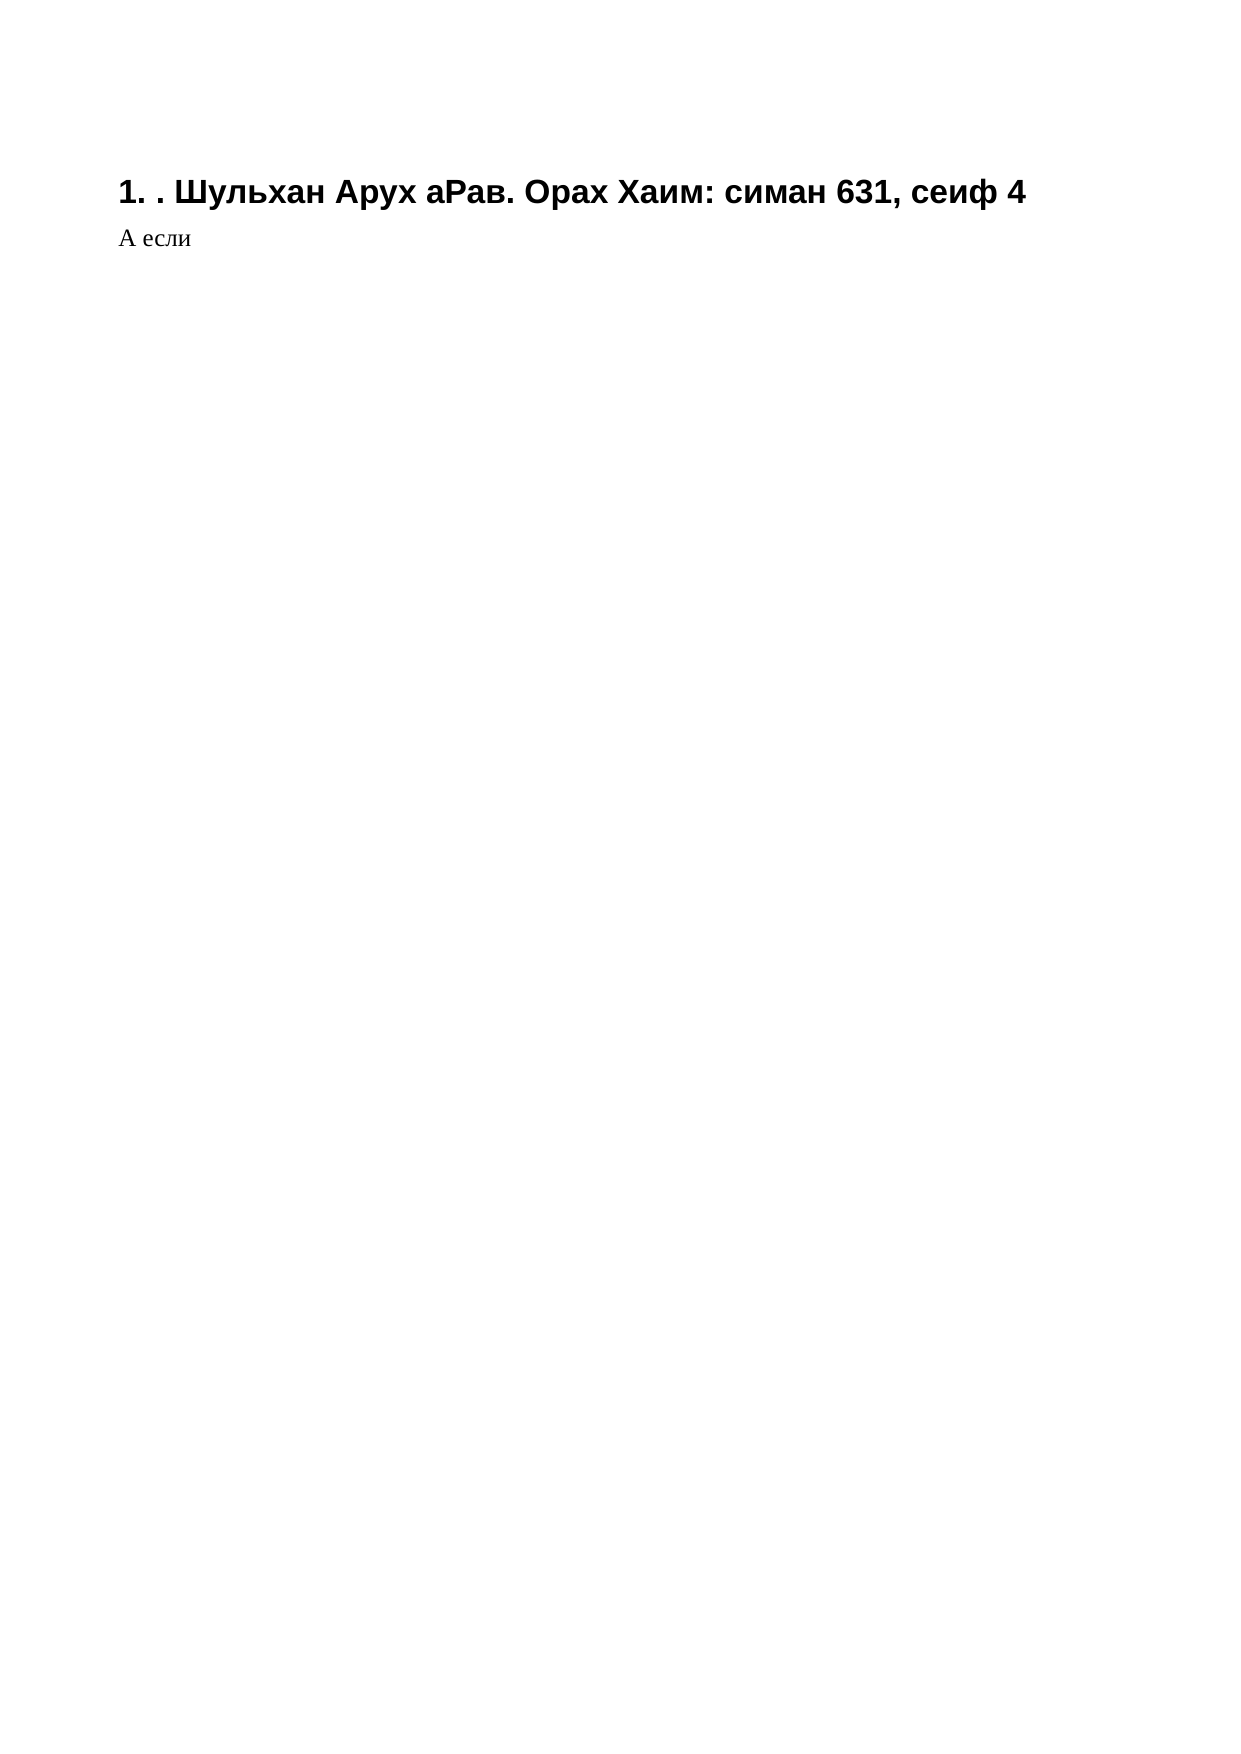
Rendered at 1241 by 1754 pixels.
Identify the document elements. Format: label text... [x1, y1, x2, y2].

subtitle . Шульхан Арух аРав. Орах Хаим: симан 631, сеиф 4 [118, 147, 1122, 176]
text А если [118, 176, 1122, 204]
